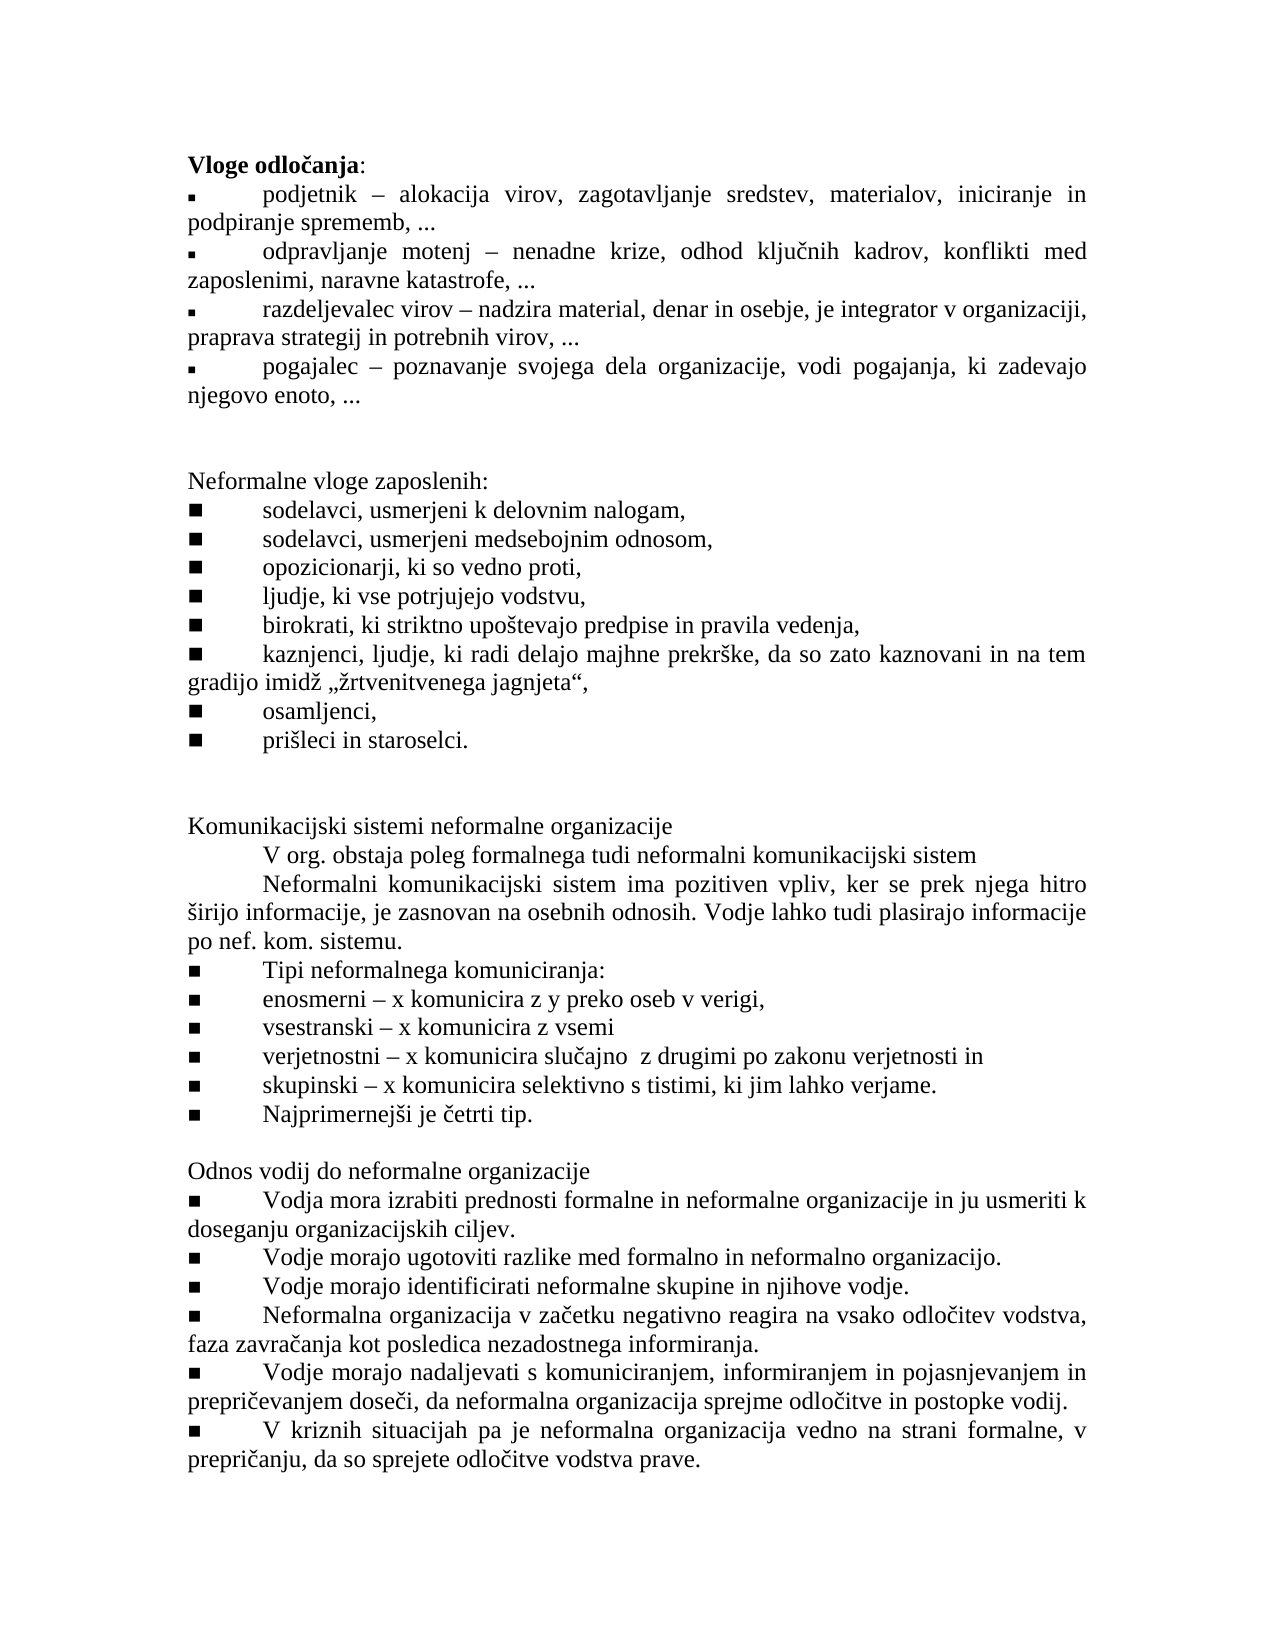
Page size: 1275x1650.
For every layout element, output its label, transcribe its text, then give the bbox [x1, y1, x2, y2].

list osamljenci, [187, 696, 1087, 725]
list vsestranski – x komunicira z vsemi [187, 1012, 1087, 1041]
list sodelavci, usmerjeni medsebojnim odnosom, [187, 524, 1087, 552]
text Vloge odločanja: [187, 150, 1087, 179]
list Tipi neformalnega komuniciranja: [187, 955, 1087, 984]
list razdeljevalec virov – nadzira material, denar in osebje, je integrator v organizaciji, praprava strategij in potrebnih virov, ... [187, 294, 1087, 351]
text Neformalne vloge zaposlenih: [187, 466, 1087, 495]
list enosmerni – x komunicira z y preko oseb v verigi, [187, 984, 1087, 1012]
list Vodje morajo identificirati neformalne skupine in njihove vodje. [187, 1271, 1087, 1300]
text Komunikacijski sistemi neformalne organizacije [187, 811, 1087, 840]
list Vodje morajo ugotoviti razlike med formalno in neformalno organizacijo. [187, 1242, 1087, 1271]
text Odnos vodij do neformalne organizacije [187, 1156, 1087, 1185]
list prišleci in staroselci. [187, 725, 1087, 754]
list birokrati, ki striktno upoštevajo predpise in pravila vedenja, [187, 610, 1087, 639]
list V kriznih situacijah pa je neformalna organizacija vedno na strani formalne, v prepričanju, da so sprejete odločitve vodstva prave. [187, 1415, 1087, 1472]
list Vodje morajo nadaljevati s komuniciranjem, informiranjem in pojasnjevanjem in prepričevanjem doseči, da neformalna organizacija sprejme odločitve in postopke vodij. [187, 1357, 1087, 1415]
list Najprimernejši je četrti tip. [187, 1099, 1087, 1127]
list verjetnostni – x komunicira slučajno z drugimi po zakonu verjetnosti in [187, 1041, 1087, 1070]
list sodelavci, usmerjeni k delovnim nalogam, [187, 495, 1087, 524]
list Neformalna organizacija v začetku negativno reagira na vsako odločitev vodstva, faza zavračanja kot posledica nezadostnega informiranja. [187, 1300, 1087, 1357]
list ljudje, ki vse potrjujejo vodstvu, [187, 581, 1087, 610]
list opozicionarji, ki so vedno proti, [187, 552, 1087, 581]
text V org. obstaja poleg formalnega tudi neformalni komunikacijski sistem [187, 840, 1087, 869]
text Neformalni komunikacijski sistem ima pozitiven vpliv, ker se prek njega hitro širijo informacije, je zasnovan na osebnih odnosih. Vodje lahko tudi plasirajo informacije po nef. kom. sistemu. [187, 869, 1087, 955]
list odpravljanje motenj – nenadne krize, odhod ključnih kadrov, konflikti med zaposlenimi, naravne katastrofe, ... [187, 236, 1087, 294]
list podjetnik – alokacija virov, zagotavljanje sredstev, materialov, iniciranje in podpiranje sprememb, ... [187, 179, 1087, 236]
list Vodja mora izrabiti prednosti formalne in neformalne organizacije in ju usmeriti k doseganju organizacijskih ciljev. [187, 1185, 1087, 1242]
list pogajalec – poznavanje svojega dela organizacije, vodi pogajanja, ki zadevajo njegovo enoto, ... [187, 351, 1087, 409]
list kaznjenci, ljudje, ki radi delajo majhne prekrške, da so zato kaznovani in na tem gradijo imidž „žrtvenitvenega jagnjeta“, [187, 639, 1087, 696]
list skupinski – x komunicira selektivno s tistimi, ki jim lahko verjame. [187, 1070, 1087, 1099]
